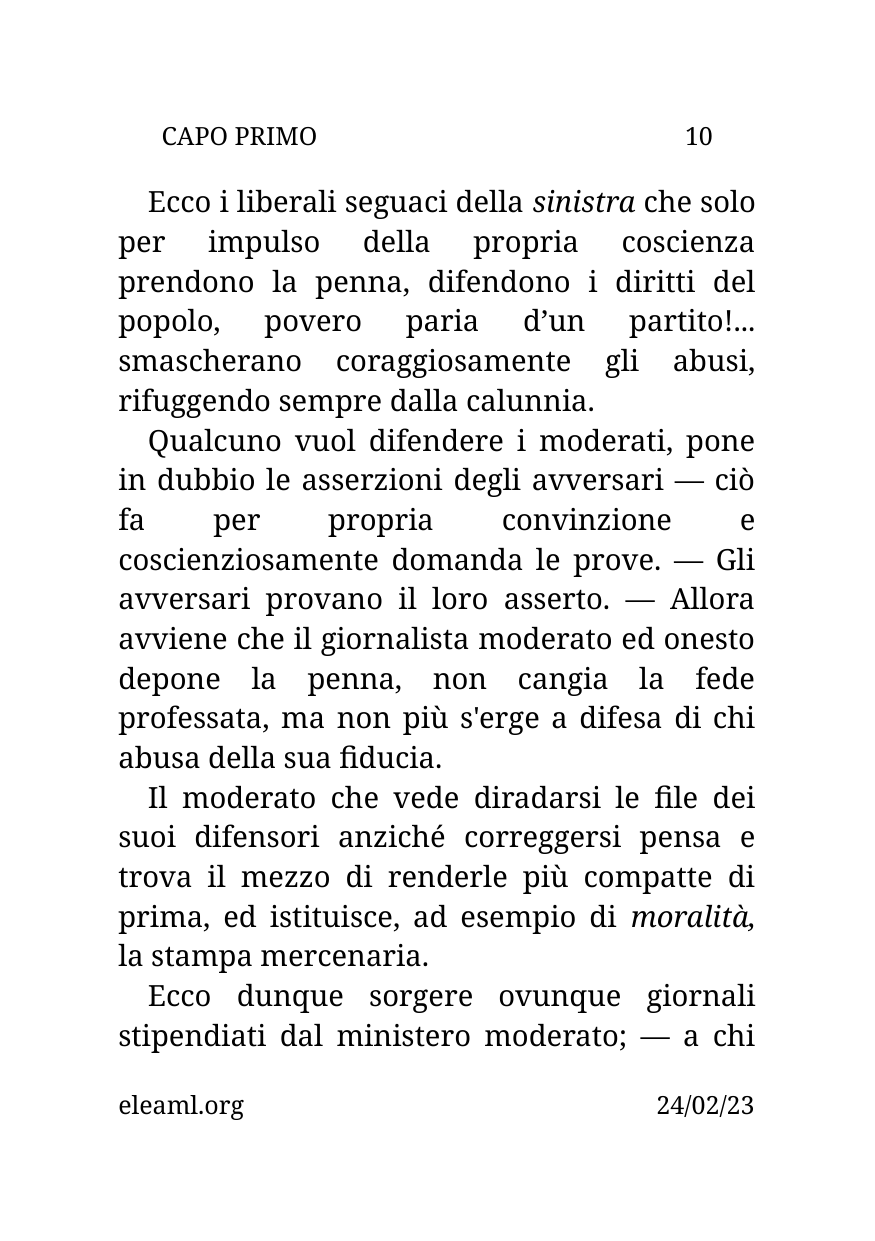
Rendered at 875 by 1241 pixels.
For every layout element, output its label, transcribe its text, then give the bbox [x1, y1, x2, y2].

text Qualcuno vuol difendere i moderati, pone in dubbio le asserzioni degli avversari — ciò fa per propria convinzione e coscienziosamente domanda le prove. — Gli avversari provano il loro asserto. — Allora avviene che il giornalista moderato ed onesto depone la penna, non cangia la fede professata, ma non più s'erge a difesa di chi abusa della sua fiducia. [118, 420, 756, 777]
text Ecco i liberali seguaci della sinistra che solo per impulso della propria coscienza prendono la penna, difendono i diritti del popolo, povero paria d’un partito!... smascherano coraggiosamente gli abusi, rifuggendo sempre dalla calunnia. [118, 182, 756, 420]
text Ecco dunque sorgere ovunque giornali stipendiati dal ministero moderato; — a chi [118, 975, 756, 1055]
text Il moderato che vede diradarsi le file dei suoi difensori anziché correggersi pensa e trova il mezzo di renderle più compatte di prima, ed istituisce, ad esempio di moralità, la stampa mercenaria. [118, 777, 756, 975]
